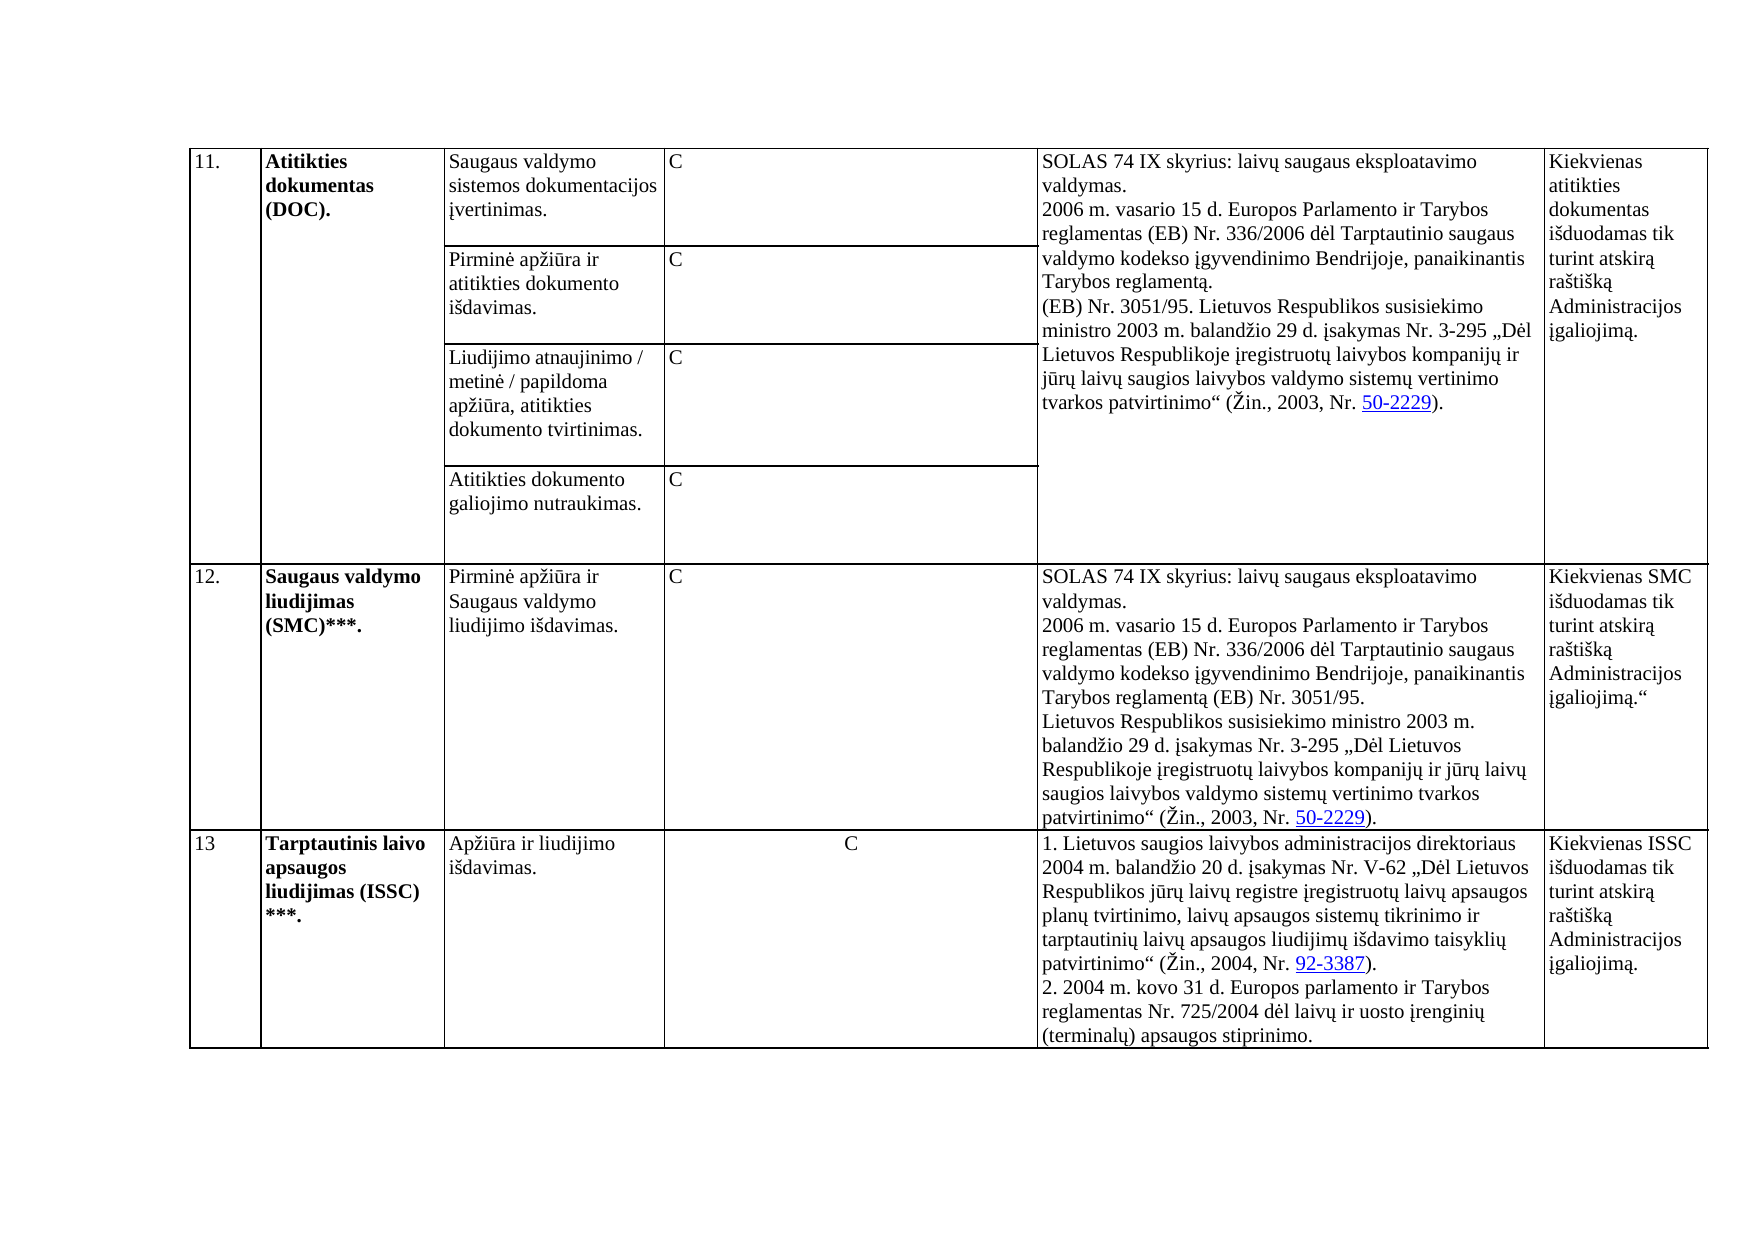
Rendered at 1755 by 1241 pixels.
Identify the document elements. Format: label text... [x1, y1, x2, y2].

table_cell Saugaus valdymo liudijimas (SMC)***. [262, 565, 444, 829]
table_cell C [665, 467, 1037, 563]
table_cell Apžiūra ir liudijimo išdavimas. [445, 831, 664, 1047]
table_cell C [665, 565, 1037, 829]
table_cell 1. Lietuvos saugios laivybos administracijos direktoriaus 2004 m. balandžio 20 d. įsakymas Nr. V-62 „Dėl Lietuvos Respublikos jūrų laivų registre įregistruotų laivų apsaugos planų tvirtinimo, laivų apsaugos sistemų tikrinimo ir tarptautinių laivų apsaugos liudijimų išdavimo taisyklių patvirtinimo“ (Žin., 2004, Nr. 92-3387). 2. 2004 m. kovo 31 d. Europos parlamento ir Tarybos reglamentas Nr. 725/2004 dėl laivų ir uosto įrenginių (terminalų) apsaugos stiprinimo. [1038, 831, 1544, 1047]
table_cell Kiekvienas SMC išduodamas tik turint atskirą raštišką Administracijos įgaliojimą.“ [1545, 565, 1707, 829]
table_cell SOLAS 74 IX skyrius: laivų saugaus eksploatavimo valdymas. 2006 m. vasario 15 d. Europos Parlamento ir Tarybos reglamentas (EB) Nr. 336/2006 dėl Tarptautinio saugaus valdymo kodekso įgyvendinimo Bendrijoje, panaikinantis Tarybos reglamentą (EB) Nr. 3051/95. Lietuvos Respublikos susisiekimo ministro 2003 m. balandžio 29 d. įsakymas Nr. 3-295 „Dėl Lietuvos Respublikoje įregistruotų laivybos kompanijų ir jūrų laivų saugios laivybos valdymo sistemų vertinimo tvarkos patvirtinimo“ (Žin., 2003, Nr. 50-2229). [1038, 565, 1544, 829]
table_cell Liudijimo atnaujinimo / metinė / papildoma apžiūra, atitikties dokumento tvirtinimas. [445, 345, 664, 465]
table_cell Atitikties dokumentas (DOC). [262, 149, 444, 563]
table_cell SOLAS 74 IX skyrius: laivų saugaus eksploatavimo valdymas. 2006 m. vasario 15 d. Europos Parlamento ir Tarybos reglamentas (EB) Nr. 336/2006 dėl Tarptautinio saugaus valdymo kodekso įgyvendinimo Bendrijoje, panaikinantis Tarybos reglamentą. (EB) Nr. 3051/95. Lietuvos Respublikos susisiekimo ministro 2003 m. balandžio 29 d. įsakymas Nr. 3-295 „Dėl Lietuvos Respublikoje įregistruotų laivybos kompanijų ir jūrų laivų saugios laivybos valdymo sistemų vertinimo tvarkos patvirtinimo“ (Žin., 2003, Nr. 50-2229). [1038, 149, 1544, 563]
table_cell Tarptautinis laivo apsaugos liudijimas (ISSC) ***. [262, 831, 444, 1047]
table_cell Atitikties dokumento galiojimo nutraukimas. [445, 467, 664, 563]
table_cell 11. [191, 149, 260, 563]
table_cell C [665, 149, 1037, 245]
table_cell C [665, 831, 1037, 1047]
table_cell 12. [191, 565, 260, 829]
table_cell Saugaus valdymo sistemos dokumentacijos įvertinimas. [445, 149, 664, 245]
table_cell Pirminė apžiūra ir atitikties dokumento išdavimas. [445, 247, 664, 343]
table_cell 13 [191, 831, 260, 1047]
table_cell C [665, 345, 1037, 465]
table_cell Kiekvienas atitikties dokumentas išduodamas tik turint atskirą raštišką Administracijos įgaliojimą. [1545, 149, 1707, 563]
table_cell Kiekvienas ISSC išduodamas tik turint atskirą raštišką Administracijos įgaliojimą. [1545, 831, 1707, 1047]
table_cell Pirminė apžiūra ir Saugaus valdymo liudijimo išdavimas. [445, 565, 664, 829]
table_cell C [665, 247, 1037, 343]
